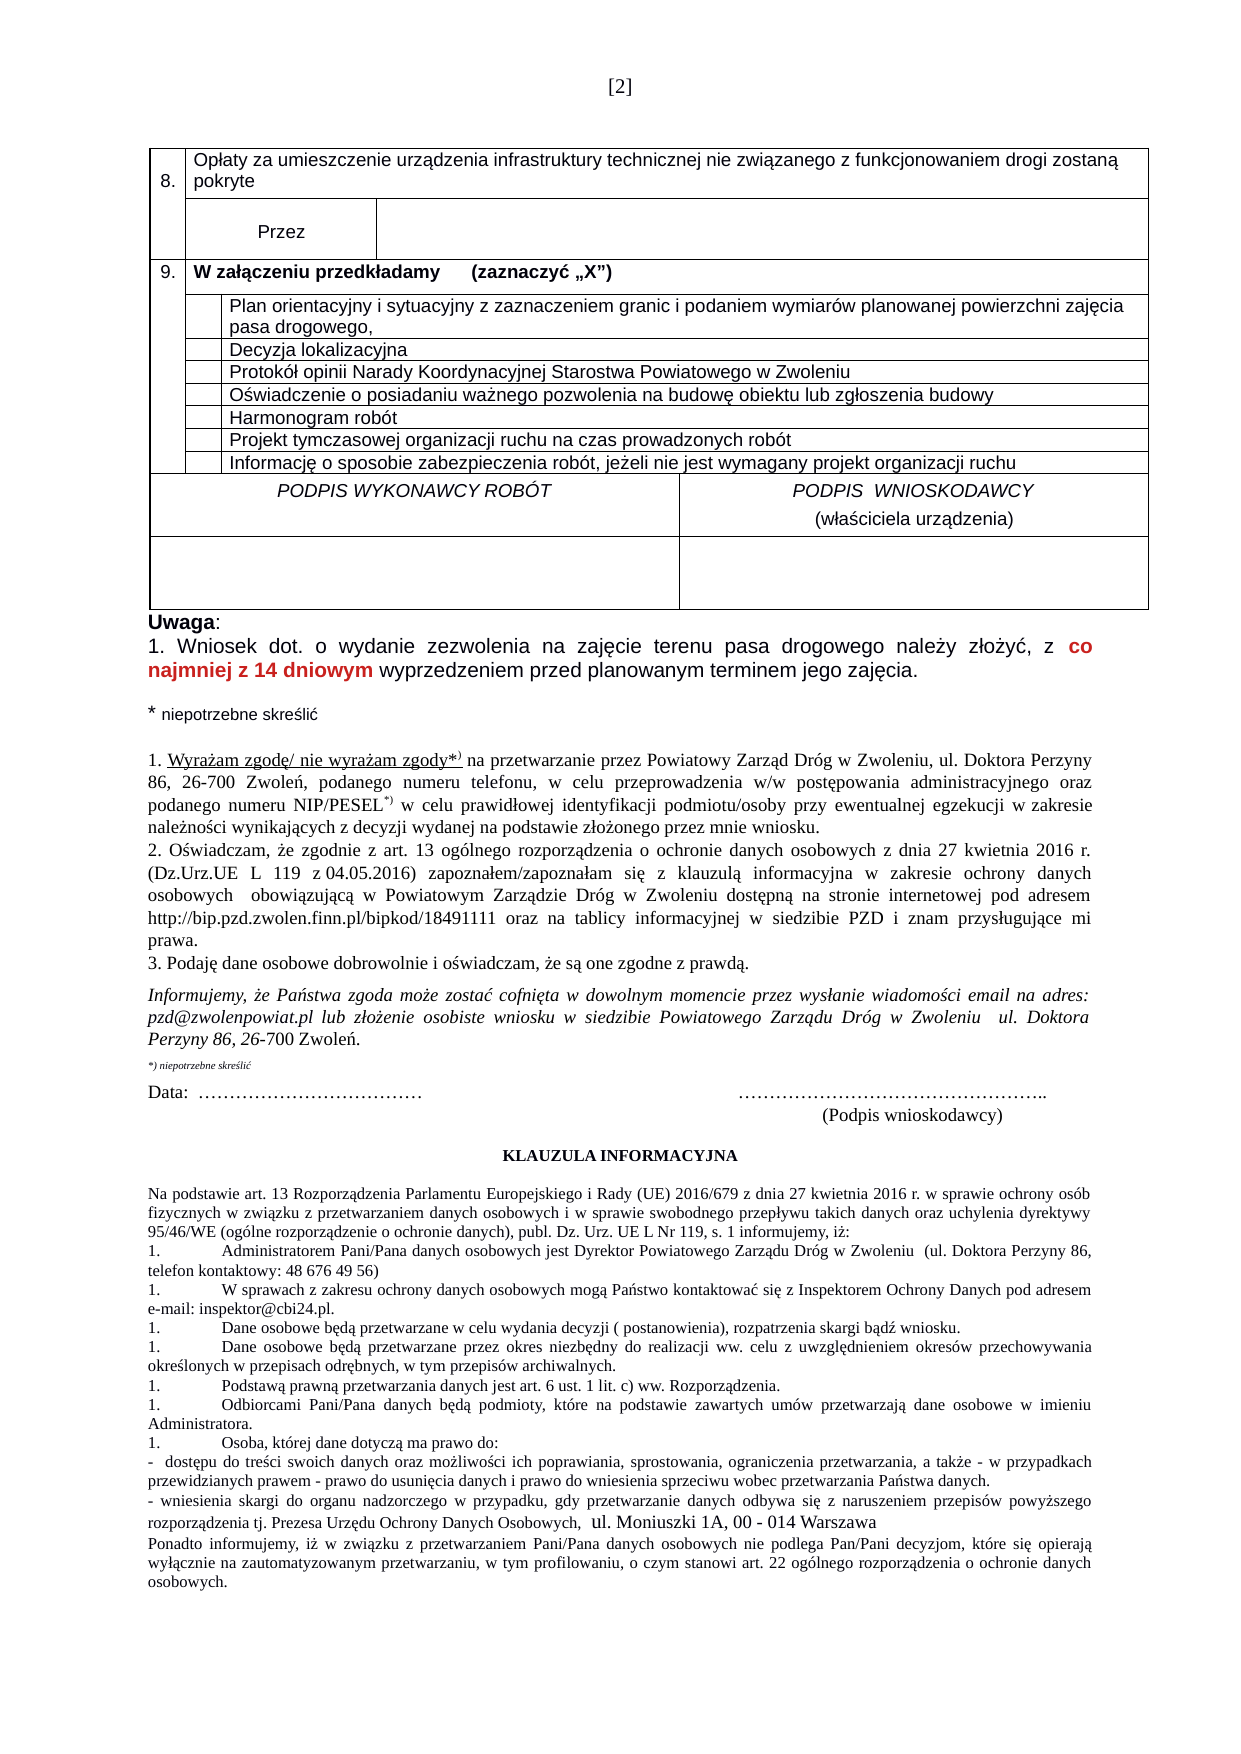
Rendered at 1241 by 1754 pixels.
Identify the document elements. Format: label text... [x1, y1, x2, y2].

text 3. Podaję dane osobowe dobrowolnie i oświadczam, że są one zgodne z prawdą. [148, 952, 1093, 973]
text Uwaga: [148, 609, 1093, 633]
table_cell Decyzja lokalizacyjna [222, 339, 1148, 360]
text *) niepotrzebne skreślić [148, 1059, 1093, 1081]
text 1. Wyrażam zgodę/ nie wyrażam zgody*) na przetwarzanie przez Powiatowy Zarząd Dróg w Zwoleniu, ul. Doktora Perzyny 86, 26-700 Zwoleń, podanego numeru telefonu, w celu przeprowadzenia w/w postępowania administracyjnego oraz podanego numeru NIP/PESEL*) w celu prawidłowej identyfikacji podmiotu/osoby przy ewentualnej egzekucji w zakresie należności wynikających z decyzji wydanej na podstawie złożonego przez mnie wniosku. [148, 748, 1093, 838]
text Informujemy, że Państwa zgoda może zostać cofnięta w dowolnym momencie przez wysłanie wiadomości email na adres: pzd@zwolenpowiat.pl lub złożenie osobiste wniosku w siedzibie Powiatowego Zarządu Dróg w Zwoleniu ul. Doktora Perzyny 86, 26-700 Zwoleń. [148, 984, 1093, 1049]
table_cell [151, 198, 185, 259]
table_cell [186, 406, 221, 428]
table_cell 9. [151, 260, 185, 473]
table_cell Informację o sposobie zabezpieczenia robót, jeżeli nie jest wymagany projekt organizacji ruchu [222, 452, 1148, 473]
table_cell [186, 295, 221, 338]
list Odbiorcami Pani/Pana danych będą podmioty, które na podstawie zawartych umów przetwarzają dane osobowe w imieniu Administratora. [148, 1394, 1093, 1433]
table_cell Opłaty za umieszczenie urządzenia infrastruktury technicznej nie związanego z funkcjonowaniem drogi zostaną pokryte [186, 149, 1148, 198]
table_cell [186, 384, 221, 405]
text - wniesienia skargi do organu nadzorczego w przypadku, gdy przetwarzanie danych odbywa się z naruszeniem przepisów powyższego rozporządzenia tj. Prezesa Urzędu Ochrony Danych Osobowych, ul. Moniuszki 1A, 00 - 014 Warszawa [148, 1490, 1093, 1533]
text * niepotrzebne skreślić [148, 701, 1093, 724]
table_cell PODPIS WNIOSKODAWCY (właściciela urządzenia) [680, 474, 1148, 536]
text Na podstawie art. 13 Rozporządzenia Parlamentu Europejskiego i Rady (UE) 2016/679 z dnia 27 kwietnia 2016 r. w sprawie ochrony osób fizycznych w związku z przetwarzaniem danych osobowych i w sprawie swobodnego przepływu takich danych oraz uchylenia dyrektywy 95/46/WE (ogólne rozporządzenie o ochronie danych), publ. Dz. Urz. UE L Nr 119, s. 1 informujemy, iż: [148, 1184, 1093, 1241]
table_cell 8. [151, 149, 185, 198]
text - dostępu do treści swoich danych oraz możliwości ich poprawiania, sprostowania, ograniczenia przetwarzania, a także - w przypadkach przewidzianych prawem - prawo do usunięcia danych i prawo do wniesienia sprzeciwu wobec przetwarzania Państwa danych. [148, 1452, 1093, 1490]
table_cell Protokół opinii Narady Koordynacyjnej Starostwa Powiatowego w Zwoleniu [222, 361, 1148, 383]
table_cell Projekt tymczasowej organizacji ruchu na czas prowadzonych robót [222, 429, 1148, 451]
text 2. Oświadczam, że zgodnie z art. 13 ogólnego rozporządzenia o ochronie danych osobowych z dnia 27 kwietnia 2016 r. (Dz.Urz.UE L 119 z 04.05.2016) zapoznałem/zapoznałam się z klauzulą informacyjna w zakresie ochrony danych osobowych obowiązującą w Powiatowym Zarządzie Dróg w Zwoleniu dostępną na stronie internetowej pod adresem http://bip.pzd.zwolen.finn.pl/bipkod/18491111 oraz na tablicy informacyjnej w siedzibie PZD i znam przysługujące mi prawa. [148, 839, 1093, 951]
text (Podpis wnioskodawcy) [803, 1103, 1093, 1125]
list W sprawach z zakresu ochrony danych osobowych mogą Państwo kontaktować się z Inspektorem Ochrony Danych pod adresem e-mail: inspektor@cbi24.pl. [148, 1279, 1093, 1318]
table_cell W załączeniu przedkładamy (zaznaczyć „X”) [186, 260, 1148, 293]
table_cell Plan orientacyjny i sytuacyjny z zaznaczeniem granic i podaniem wymiarów planowanej powierzchni zajęcia pasa drogowego, [222, 295, 1148, 338]
table_cell Przez [186, 199, 376, 259]
table_cell [186, 452, 221, 473]
list Podstawą prawną przetwarzania danych jest art. 6 ust. 1 lit. c) ww. Rozporządzenia. [148, 1375, 1093, 1394]
table_cell [377, 199, 1148, 259]
list Dane osobowe będą przetwarzane w celu wydania decyzji ( postanowienia), rozpatrzenia skargi bądź wniosku. [148, 1318, 1093, 1337]
text 1. Wniosek dot. o wydanie zezwolenia na zajęcie terenu pasa drogowego należy złożyć, z co najmniej z 14 dniowym wyprzedzeniem przed planowanym terminem jego zajęcia. [148, 633, 1093, 681]
list Administratorem Pani/Pana danych osobowych jest Dyrektor Powiatowego Zarządu Dróg w Zwoleniu (ul. Doktora Perzyny 86, telefon kontaktowy: 48 676 49 56) [148, 1241, 1093, 1279]
table_cell [186, 361, 221, 383]
table_cell PODPIS WYKONAWCY ROBÓT [151, 474, 679, 536]
text Data: ……………………………… ………………………………………….. [148, 1081, 1093, 1102]
list Dane osobowe będą przetwarzane przez okres niezbędny do realizacji ww. celu z uwzględnieniem okresów przechowywania określonych w przepisach odrębnych, w tym przepisów archiwalnych. [148, 1337, 1093, 1375]
table_cell [151, 537, 679, 608]
table_cell [186, 429, 221, 451]
table_cell [186, 339, 221, 360]
list Osoba, której dane dotyczą ma prawo do: [148, 1433, 1093, 1452]
table_cell [680, 537, 1148, 608]
table_cell Oświadczenie o posiadaniu ważnego pozwolenia na budowę obiektu lub zgłoszenia budowy [222, 384, 1148, 405]
table_cell Harmonogram robót [222, 406, 1148, 428]
text Ponadto informujemy, iż w związku z przetwarzaniem Pani/Pana danych osobowych nie podlega Pan/Pani decyzjom, które się opierają wyłącznie na zautomatyzowanym przetwarzaniu, w tym profilowaniu, o czym stanowi art. 22 ogólnego rozporządzenia o ochronie danych osobowych. [148, 1533, 1093, 1591]
text KLAUZULA INFORMACYJNA [148, 1145, 1093, 1164]
